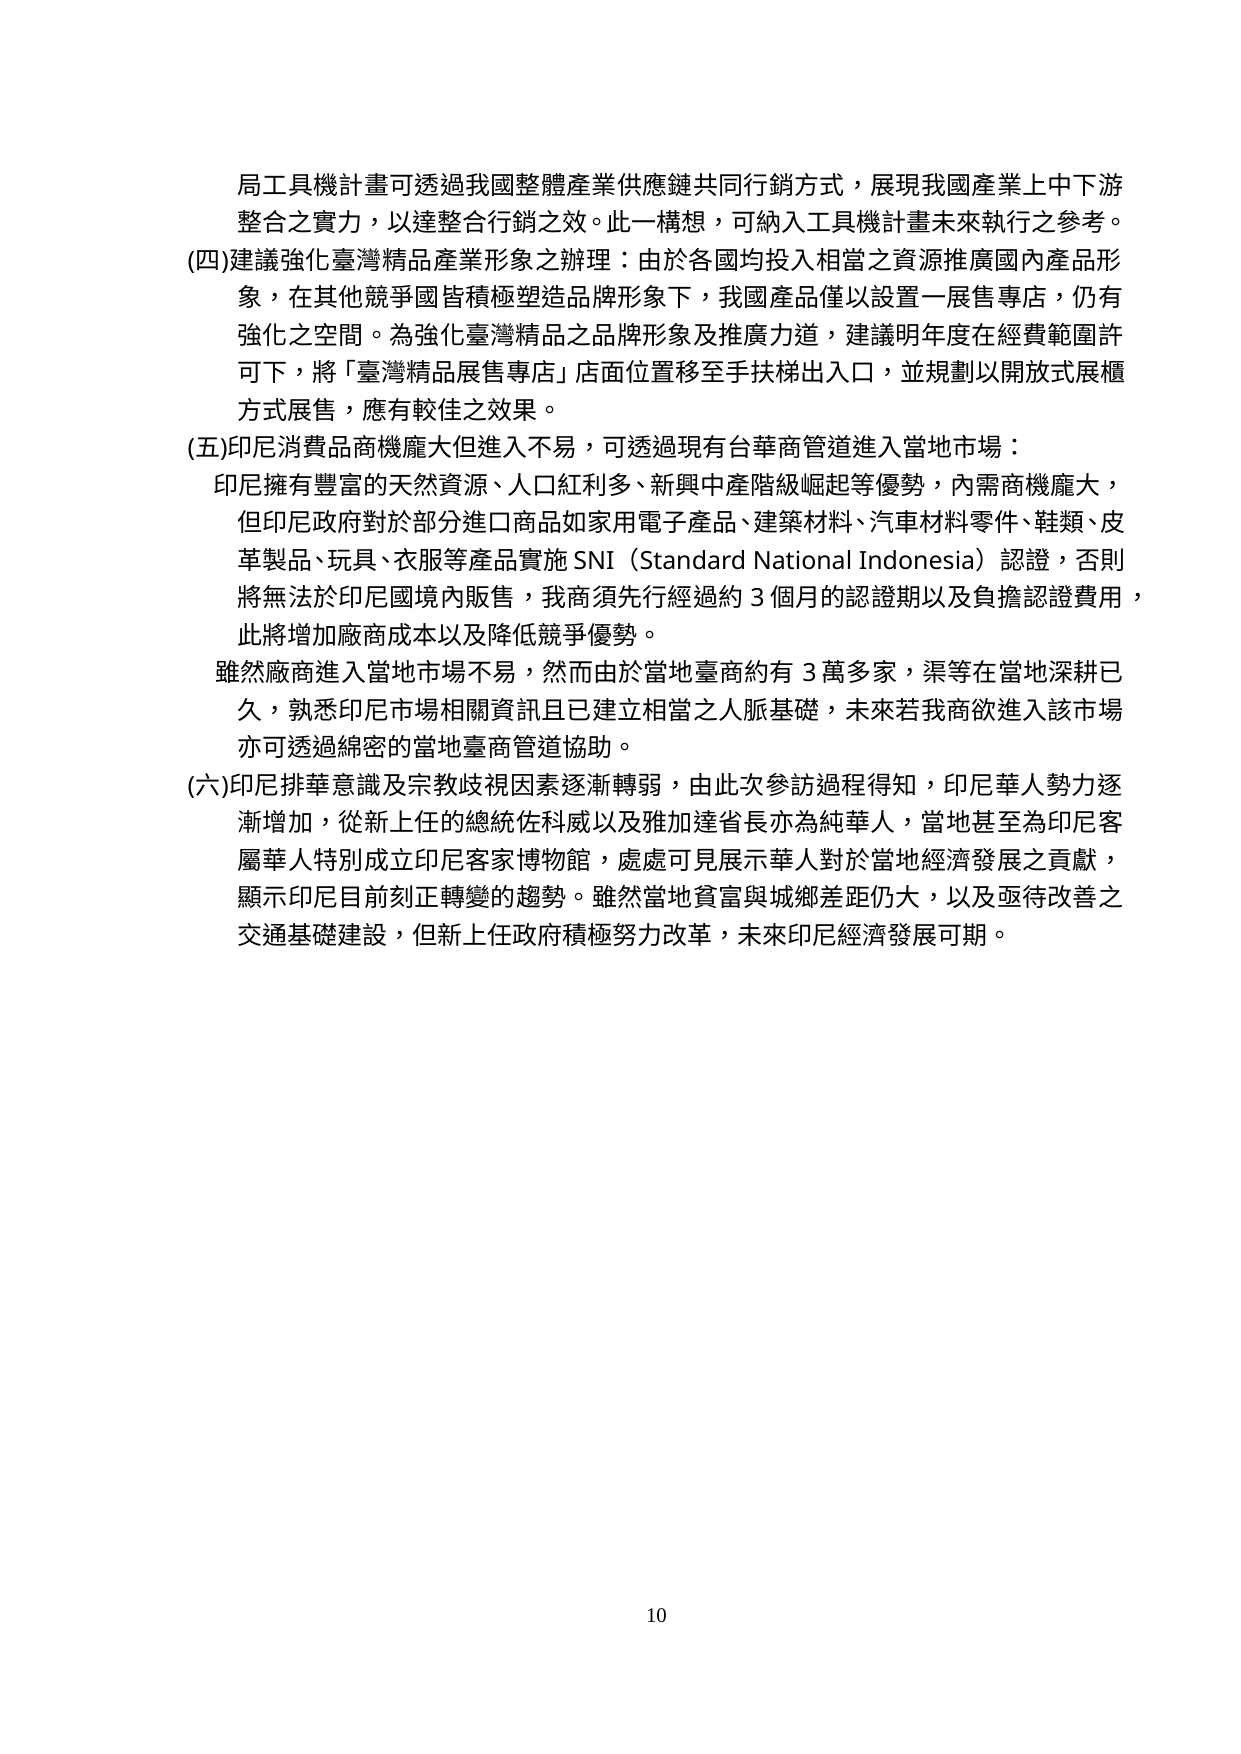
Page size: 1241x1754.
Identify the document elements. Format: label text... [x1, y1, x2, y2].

text 雖然廠商進入當地市場不易，然而由於當地臺商約有3萬多家，渠等在當地深耕已久，孰悉印尼市場相關資訊且已建立相當之人脈基礎，未來若我商欲進入該市場亦可透過綿密的當地臺商管道協助。 [187, 652, 1125, 764]
text (五)印尼消費品商機龐大但進入不易，可透過現有台華商管道進入當地市場： [187, 427, 1125, 464]
text (四)建議強化臺灣精品產業形象之辦理：由於各國均投入相當之資源推廣國內產品形象，在其他競爭國皆積極塑造品牌形象下，我國產品僅以設置一展售專店，仍有強化之空間。為強化臺灣精品之品牌形象及推廣力道，建議明年度在經費範圍許可下，將「臺灣精品展售專店」店面位置移至手扶梯出入口，並規劃以開放式展櫃方式展售，應有較佳之效果。 [187, 239, 1125, 427]
text 我國工具機產業與他國不同之處，為我商不若德日韓有強大之內需產業作為後盾，業者須對外尋求合作之機會。在對外行銷時，他國業者可透過為國內汽車加工為有利之支持說服買主，然而我商卻無法。由於工具機產業已有M-Team成功之範例，未來可複製類似模式，並擴大至異業整合。工具機業者可與我國唯一之中華汽車尋求合作機會，若可整合成功將可再逐步將供應鏈往前延伸至鋼鐵產業。本局工具機計畫可透過我國整體產業供應鏈共同行銷方式，展現我國產業上中下游整合之實力，以達整合行銷之效。此一構想，可納入工具機計畫未來執行之參考。 [237, 164, 1125, 239]
text (六)印尼排華意識及宗教歧視因素逐漸轉弱，由此次參訪過程得知，印尼華人勢力逐漸增加，從新上任的總統佐科威以及雅加達省長亦為純華人，當地甚至為印尼客屬華人特別成立印尼客家博物館，處處可見展示華人對於當地經濟發展之貢獻，顯示印尼目前刻正轉變的趨勢。雖然當地貧富與城鄉差距仍大，以及亟待改善之交通基礎建設，但新上任政府積極努力改革，未來印尼經濟發展可期。 [187, 764, 1125, 952]
text 印尼擁有豐富的天然資源、人口紅利多、新興中產階級崛起等優勢，內需商機龐大，但印尼政府對於部分進口商品如家用電子產品、建築材料、汽車材料零件、鞋類、皮革製品、玩具、衣服等產品實施SNI（Standard National Indonesia）認證，否則將無法於印尼國境內販售，我商須先行經過約3個月的認證期以及負擔認證費用，此將增加廠商成本以及降低競爭優勢。 [187, 464, 1125, 652]
